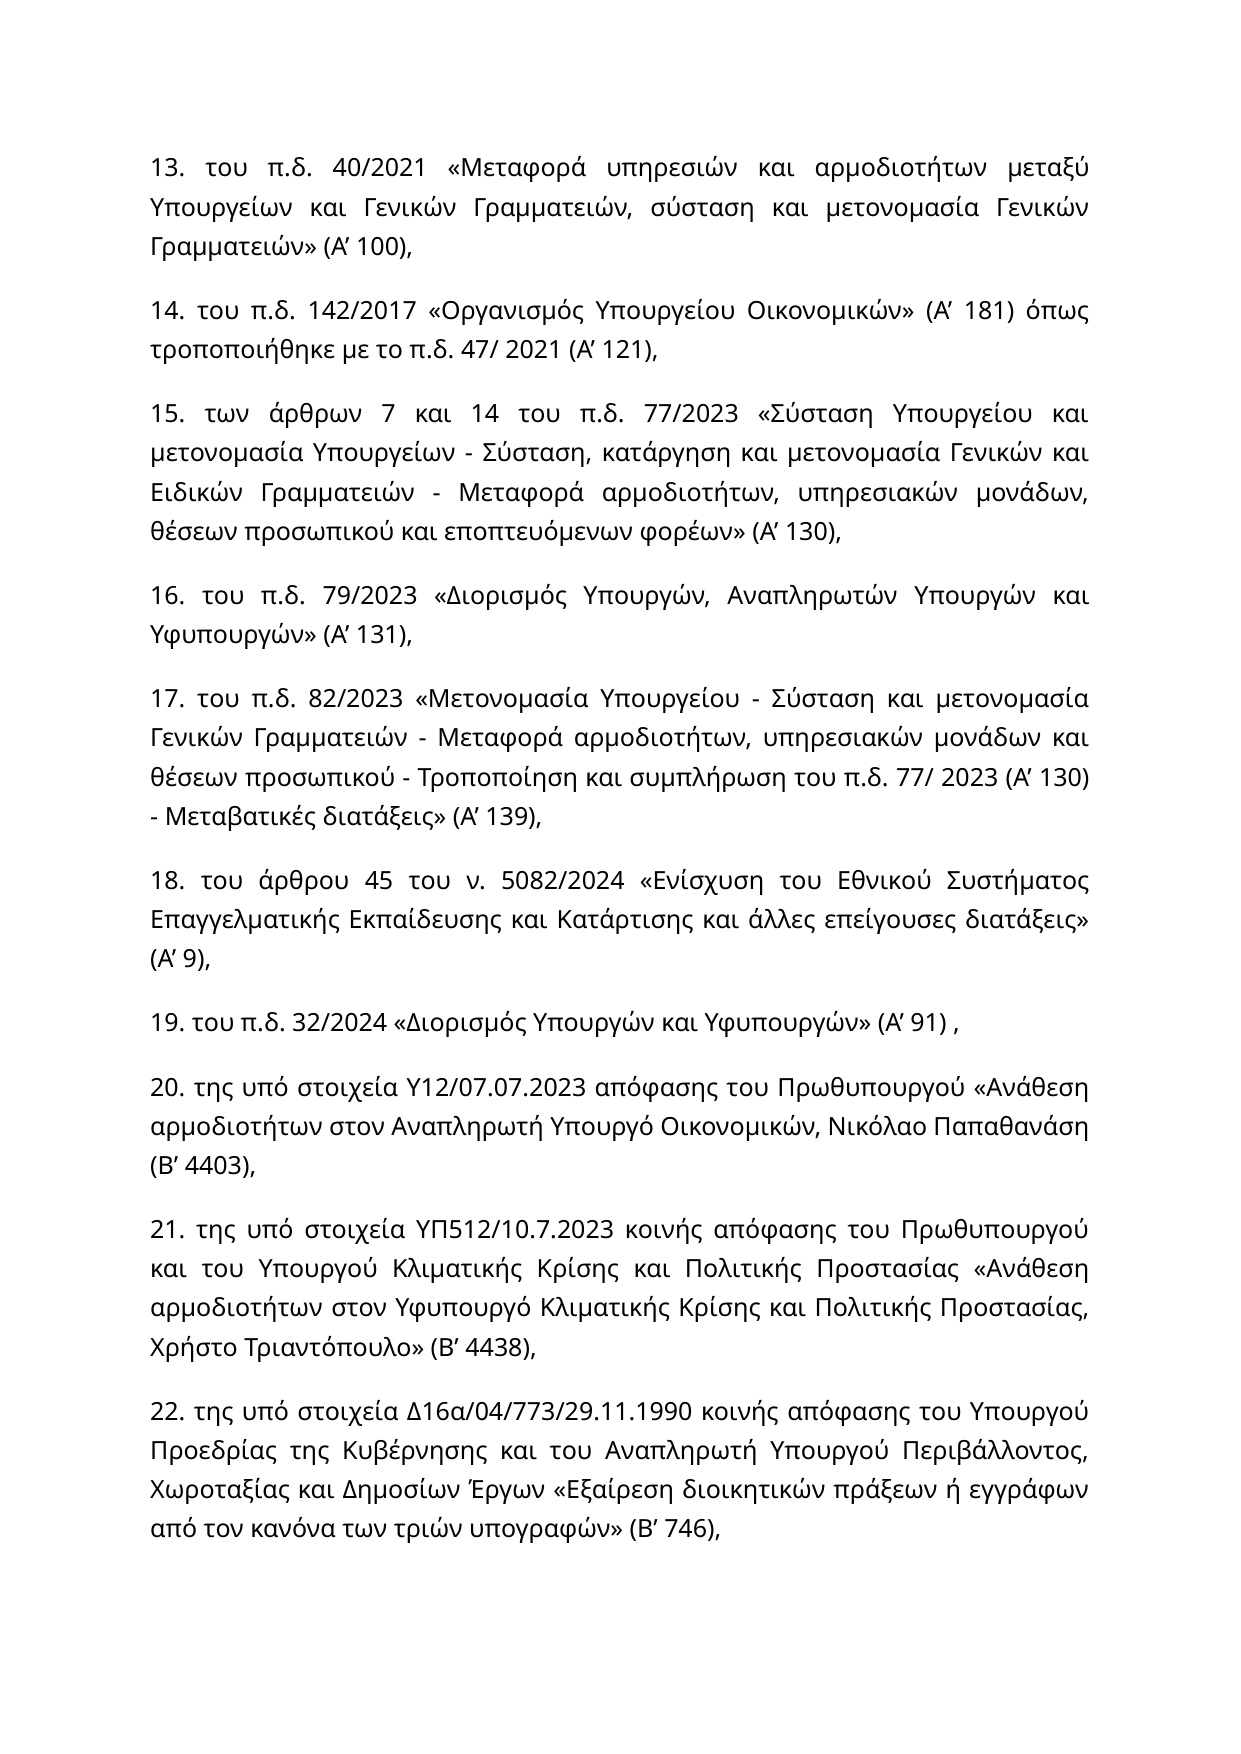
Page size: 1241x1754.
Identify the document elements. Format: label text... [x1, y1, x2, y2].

text 13. του π.δ. 40/2021 «Μεταφορά υπηρεσιών και αρμοδιοτήτων μεταξύ Υπουργείων και Γενικών Γραμματειών, σύσταση και μετονομασία Γενικών Γραμματειών» (Α’ 100), [150, 150, 1090, 262]
text 22. της υπό στοιχεία Δ16α/04/773/29.11.1990 κοινής απόφασης του Υπουργού Προεδρίας της Κυβέρνησης και του Αναπληρωτή Υπουργού Περιβάλλοντος, Χωροταξίας και Δημοσίων Έργων «Εξαίρεση διοικητικών πράξεων ή εγγράφων από τον κανόνα των τριών υπογραφών» (Β’ 746), [150, 1393, 1090, 1545]
text 14. του π.δ. 142/2017 «Οργανισμός Υπουργείου Οικονομικών» (Α’ 181) όπως τροποποιήθηκε με το π.δ. 47/ 2021 (Α’ 121), [150, 292, 1090, 366]
text 21. της υπό στοιχεία ΥΠ512/10.7.2023 κοινής απόφασης του Πρωθυπουργού και του Υπουργού Κλιματικής Κρίσης και Πολιτικής Προστασίας «Ανάθεση αρμοδιοτήτων στον Υφυπουργό Κλιματικής Κρίσης και Πολιτικής Προστασίας, Χρήστο Τριαντόπουλο» (Β’ 4438), [150, 1212, 1090, 1363]
text 20. της υπό στοιχεία Υ12/07.07.2023 απόφασης του Πρωθυπουργού «Ανάθεση αρμοδιοτήτων στον Αναπληρωτή Υπουργό Οικονομικών, Νικόλαο Παπαθανάση (Β’ 4403), [150, 1069, 1090, 1182]
text 15. των άρθρων 7 και 14 του π.δ. 77/2023 «Σύσταση Υπουργείου και μετονομασία Υπουργείων - Σύσταση, κατάργηση και μετονομασία Γενικών και Ειδικών Γραμματειών - Μεταφορά αρμοδιοτήτων, υπηρεσιακών μονάδων, θέσεων προσωπικού και εποπτευόμενων φορέων» (Α’ 130), [150, 396, 1090, 547]
text 16. του π.δ. 79/2023 «Διορισμός Υπουργών, Αναπληρωτών Υπουργών και Υφυπουργών» (Α’ 131), [150, 577, 1090, 651]
text 17. του π.δ. 82/2023 «Μετονομασία Υπουργείου - Σύσταση και μετονομασία Γενικών Γραμματειών - Μεταφορά αρμοδιοτήτων, υπηρεσιακών μονάδων και θέσεων προσωπικού - Τροποποίηση και συμπλήρωση του π.δ. 77/ 2023 (Α’ 130) - Μεταβατικές διατάξεις» (Α’ 139), [150, 681, 1090, 832]
text 19. του π.δ. 32/2024 «Διορισμός Υπουργών και Υφυπουργών» (Α’ 91) , [150, 1005, 1090, 1039]
text 18. του άρθρου 45 του ν. 5082/2024 «Ενίσχυση του Εθνικού Συστήματος Επαγγελματικής Εκπαίδευσης και Κατάρτισης και άλλες επείγουσες διατάξεις» (Α’ 9), [150, 862, 1090, 975]
